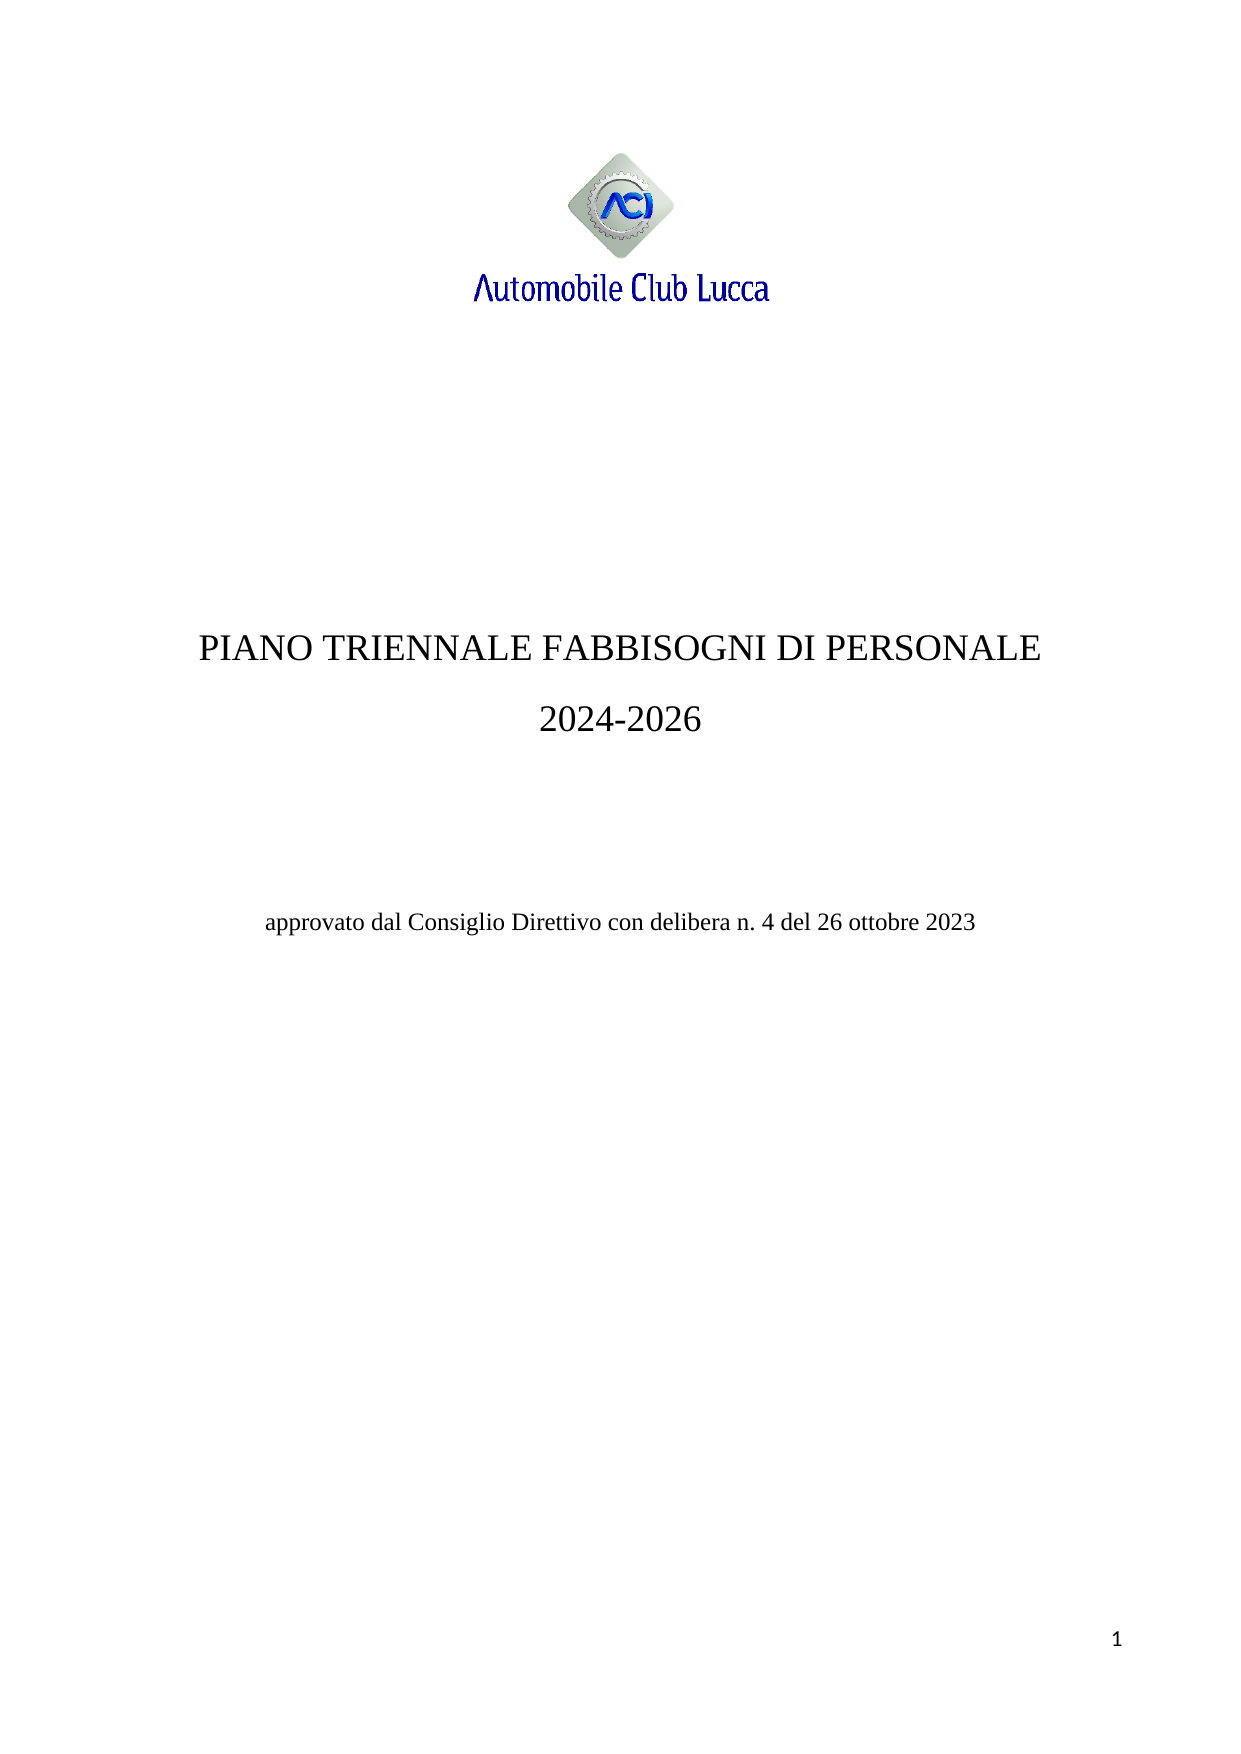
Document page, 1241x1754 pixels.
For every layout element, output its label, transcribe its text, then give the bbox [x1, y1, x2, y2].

text 2024-2026 [118, 696, 1122, 739]
picture [453, 147, 789, 312]
text approvato dal Consiglio Direttivo con delibera n. 4 del 26 ottobre 2023 [118, 907, 1122, 936]
text PIANO TRIENNALE FABBISOGNI DI PERSONALE [118, 626, 1122, 669]
